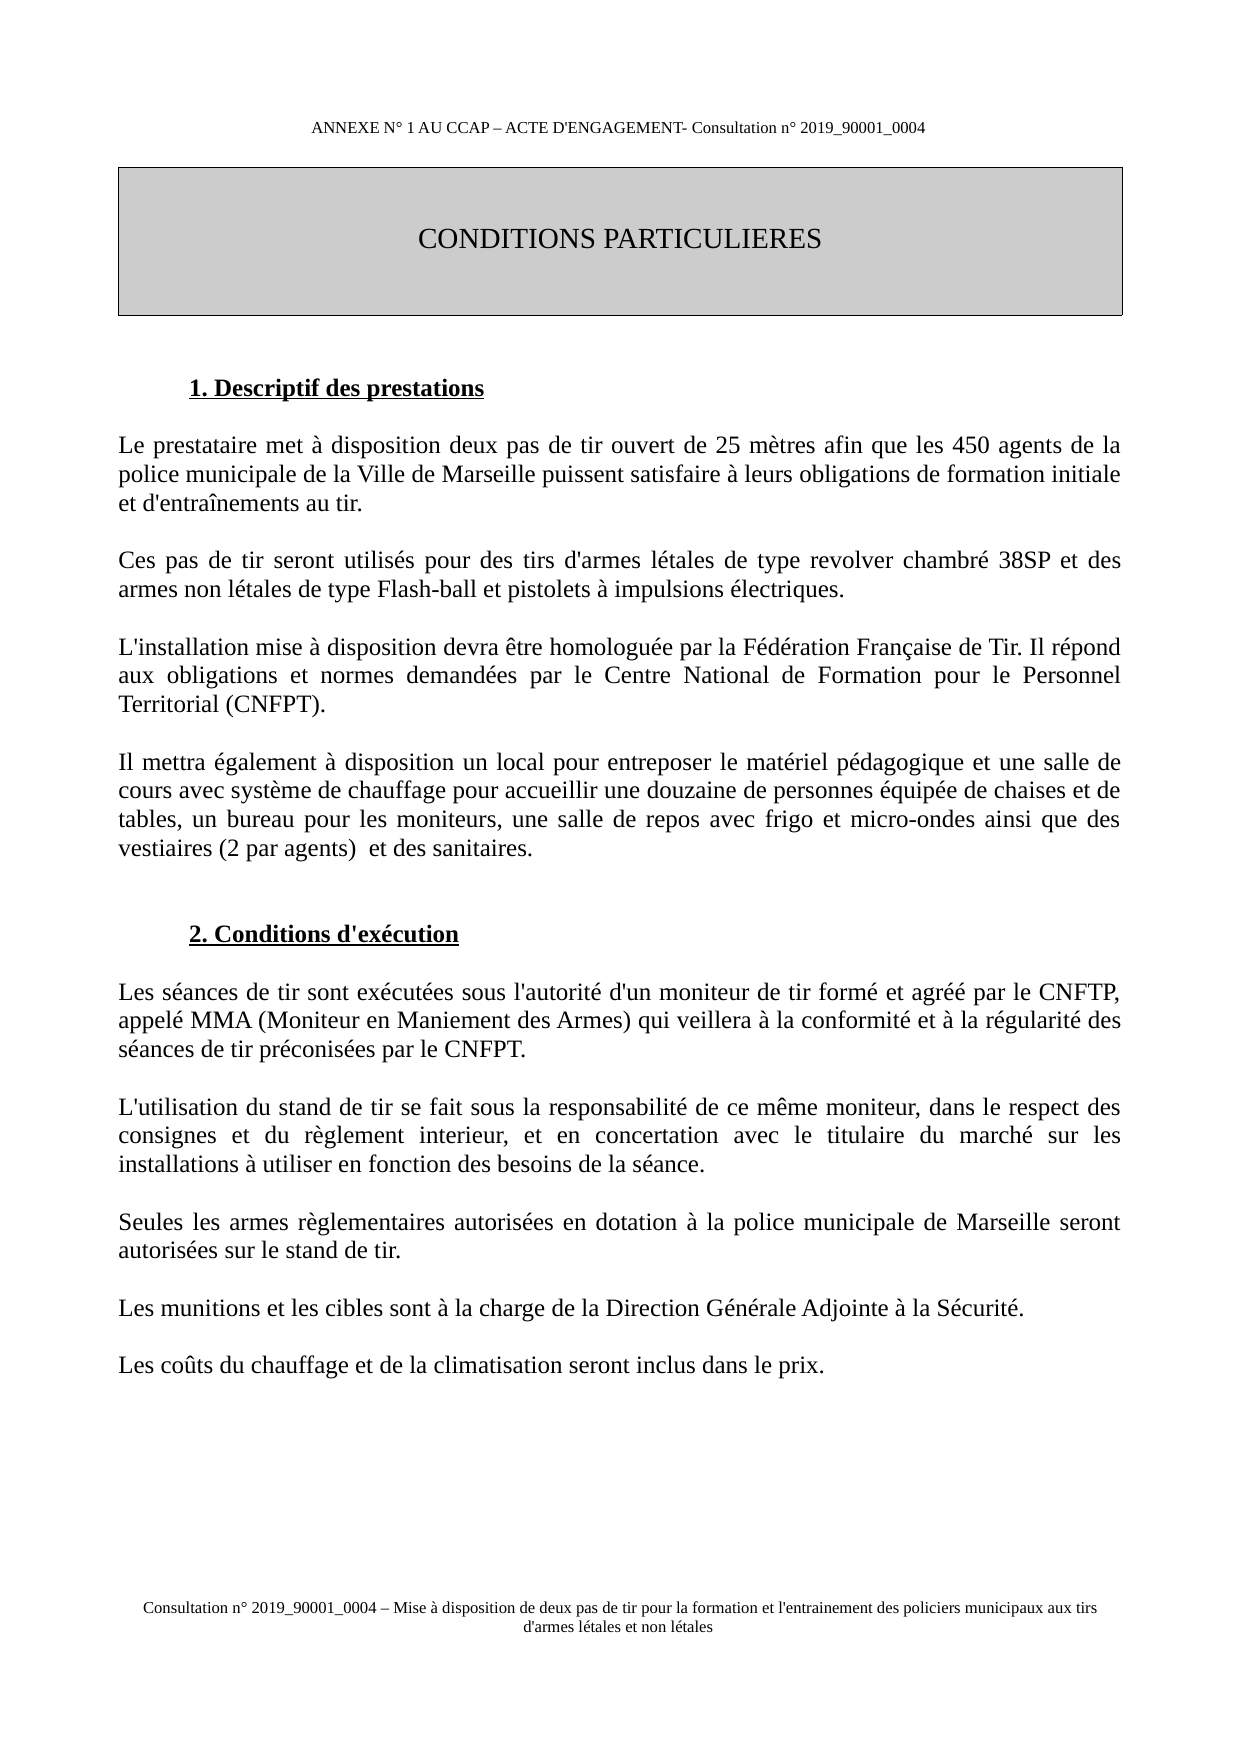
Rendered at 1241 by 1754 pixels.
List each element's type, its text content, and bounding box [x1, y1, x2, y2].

text L'installation mise à disposition devra être homologuée par la Fédération Française de Tir. Il répond aux obligations et normes demandées par le Centre National de Formation pour le Personnel Territorial (CNFPT). [118, 632, 1122, 718]
text 1. Descriptif des prestations [189, 373, 1122, 402]
text L'utilisation du stand de tir se fait sous la responsabilité de ce même moniteur, dans le respect des consignes et du règlement interieur, et en concertation avec le titulaire du marché sur les installations à utiliser en fonction des besoins de la séance. [118, 1092, 1122, 1178]
text Il mettra également à disposition un local pour entreposer le matériel pédagogique et une salle de cours avec système de chauffage pour accueillir une douzaine de personnes équipée de chaises et de tables, un bureau pour les moniteurs, une salle de repos avec frigo et micro-ondes ainsi que des vestiaires (2 par agents) et des sanitaires. [118, 747, 1122, 862]
text CONDITIONS PARTICULIERES [119, 218, 1122, 252]
text Les coûts du chauffage et de la climatisation seront inclus dans le prix. [118, 1350, 1122, 1379]
text 2. Conditions d'exécution [189, 919, 1122, 948]
text Ces pas de tir seront utilisés pour des tirs d'armes létales de type revolver chambré 38SP et des armes non létales de type Flash-ball et pistolets à impulsions électriques. [118, 545, 1122, 603]
text Les séances de tir sont exécutées sous l'autorité d'un moniteur de tir formé et agréé par le CNFTP, appelé MMA (Moniteur en Maniement des Armes) qui veillera à la conformité et à la régularité des séances de tir préconisées par le CNFPT. [118, 977, 1122, 1063]
text Le prestataire met à disposition deux pas de tir ouvert de 25 mètres afin que les 450 agents de la police municipale de la Ville de Marseille puissent satisfaire à leurs obligations de formation initiale et d'entraînements au tir. [118, 430, 1122, 517]
text Les munitions et les cibles sont à la charge de la Direction Générale Adjointe à la Sécurité. [118, 1293, 1122, 1322]
text Seules les armes règlementaires autorisées en dotation à la police municipale de Marseille seront autorisées sur le stand de tir. [118, 1207, 1122, 1264]
